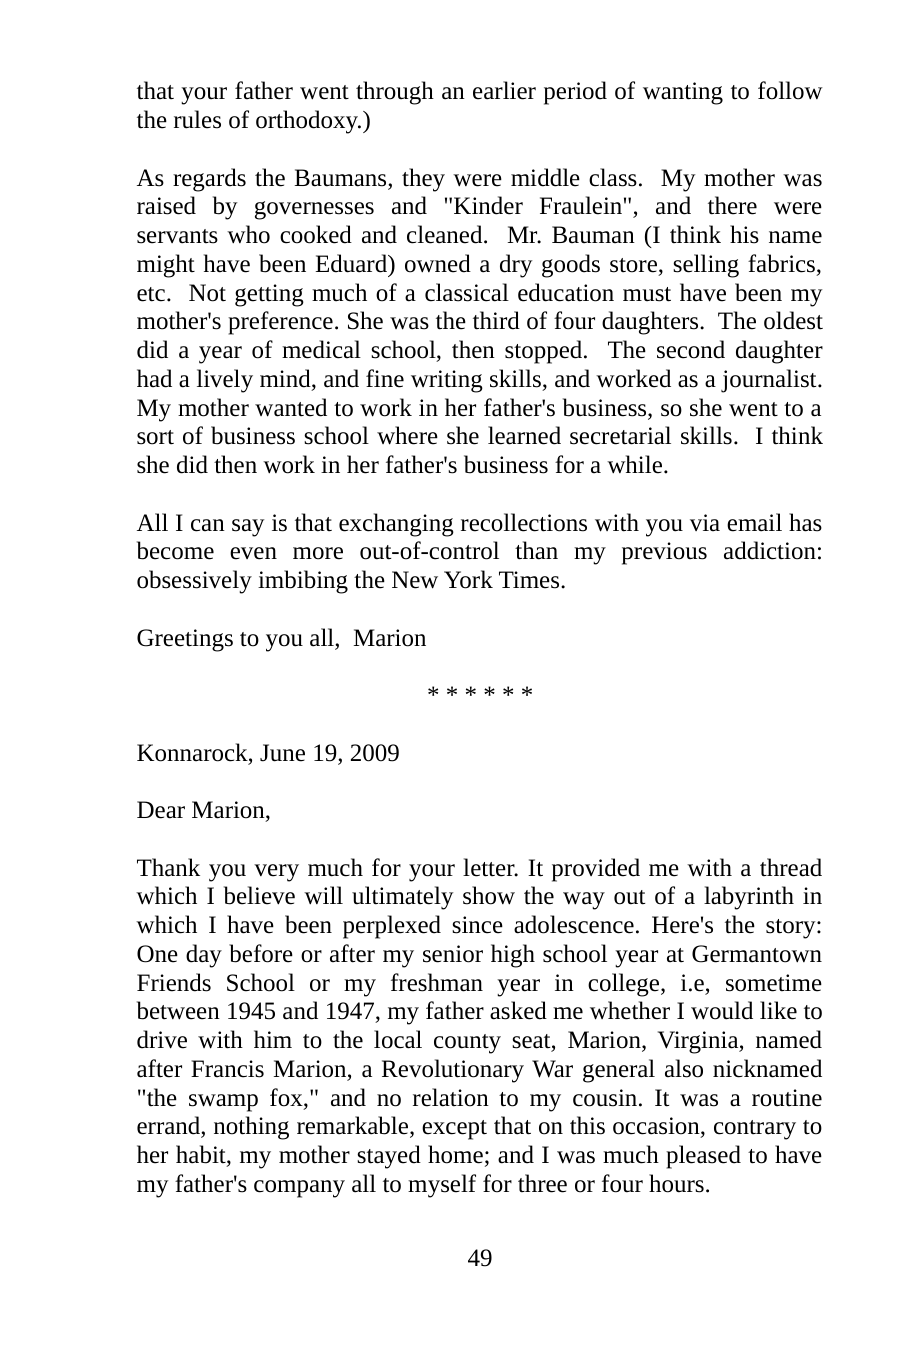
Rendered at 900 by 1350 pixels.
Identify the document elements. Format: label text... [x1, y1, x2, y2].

text Greetings to you all, Marion [136, 623, 823, 651]
text All I can say is that exchanging recollections with you via email has become even more out-of-control than my previous addiction: obsessively imbibing the New York Times. [136, 508, 823, 594]
text Thank you very much for your letter. It provided me with a thread which I believe will ultimately show the way out of a labyrinth in which I have been perplexed since adolescence. Here's the story: One day before or after my senior high school year at Germantown Friends School or my freshman year in college, i.e, sometime between 1945 and 1947, my father asked me whether I would like to drive with him to the local county seat, Marion, Virginia, named after Francis Marion, a Revolutionary War general also nicknamed "the swamp fox," and no relation to my cousin. It was a routine errand, nothing remarkable, except that on this occasion, contrary to her habit, my mother stayed home; and I was much pleased to have my father's company all to myself for three or four hours. [136, 853, 823, 1198]
text * * * * * * [136, 680, 823, 709]
text that your father went through an earlier period of wanting to follow the rules of orthodoxy.) [136, 76, 823, 134]
text Dear Marion, [136, 795, 823, 824]
text Konnarock, June 19, 2009 [136, 738, 823, 766]
text As regards the Baumans, they were middle class. My mother was raised by governesses and "Kinder Fraulein", and there were servants who cooked and cleaned. Mr. Bauman (I think his name might have been Eduard) owned a dry goods store, selling fabrics, etc. Not getting much of a classical education must have been my mother's preference. She was the third of four daughters. The oldest did a year of medical school, then stopped. The second daughter had a lively mind, and fine writing skills, and worked as a journalist. My mother wanted to work in her father's business, so she went to a sort of business school where she learned secretarial skills. I think she did then work in her father's business for a while. [136, 163, 823, 479]
